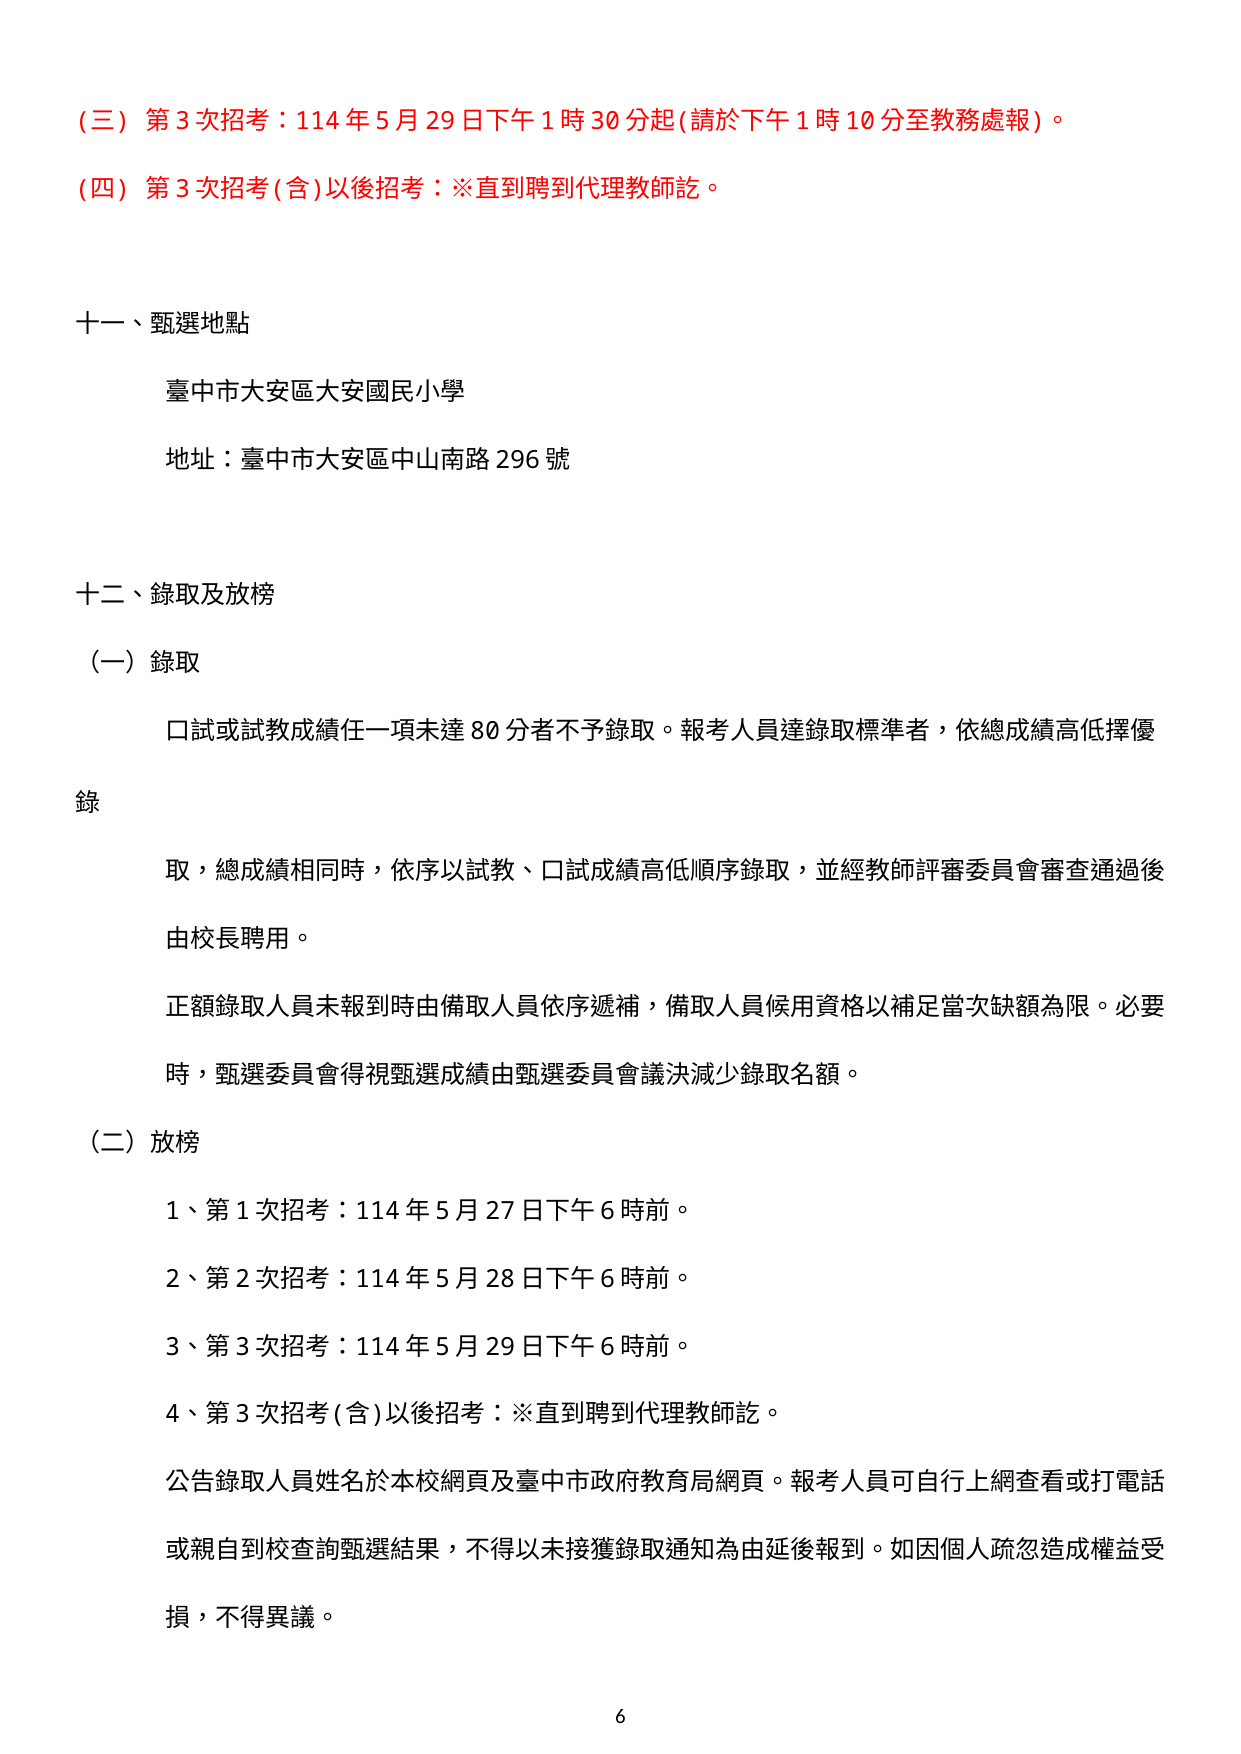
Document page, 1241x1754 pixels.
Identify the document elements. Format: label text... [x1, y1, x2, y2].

text 損，不得異議。 [75, 1574, 1165, 1637]
text 十一、甄選地點 [75, 280, 1165, 342]
text (三) 第3次招考：114年5月29日下午1時30分起(請於下午1時10分至教務處報)。 [75, 77, 1165, 139]
text 公告錄取人員姓名於本校網頁及臺中市政府教育局網頁。報考人員可自行上網查看或打電話 [75, 1438, 1165, 1501]
text 臺中市大安區大安國民小學 [75, 348, 1165, 374]
text 4、第3次招考(含)以後招考：※直到聘到代理教師訖。 [75, 1404, 1165, 1433]
text (四) 第3次招考(含)以後招考：※直到聘到代理教師訖。 [75, 144, 1165, 207]
text 或親自到校查詢甄選結果，不得以未接獲錄取通知為由延後報到。如因個人疏忽造成權益受 [75, 1506, 1165, 1569]
